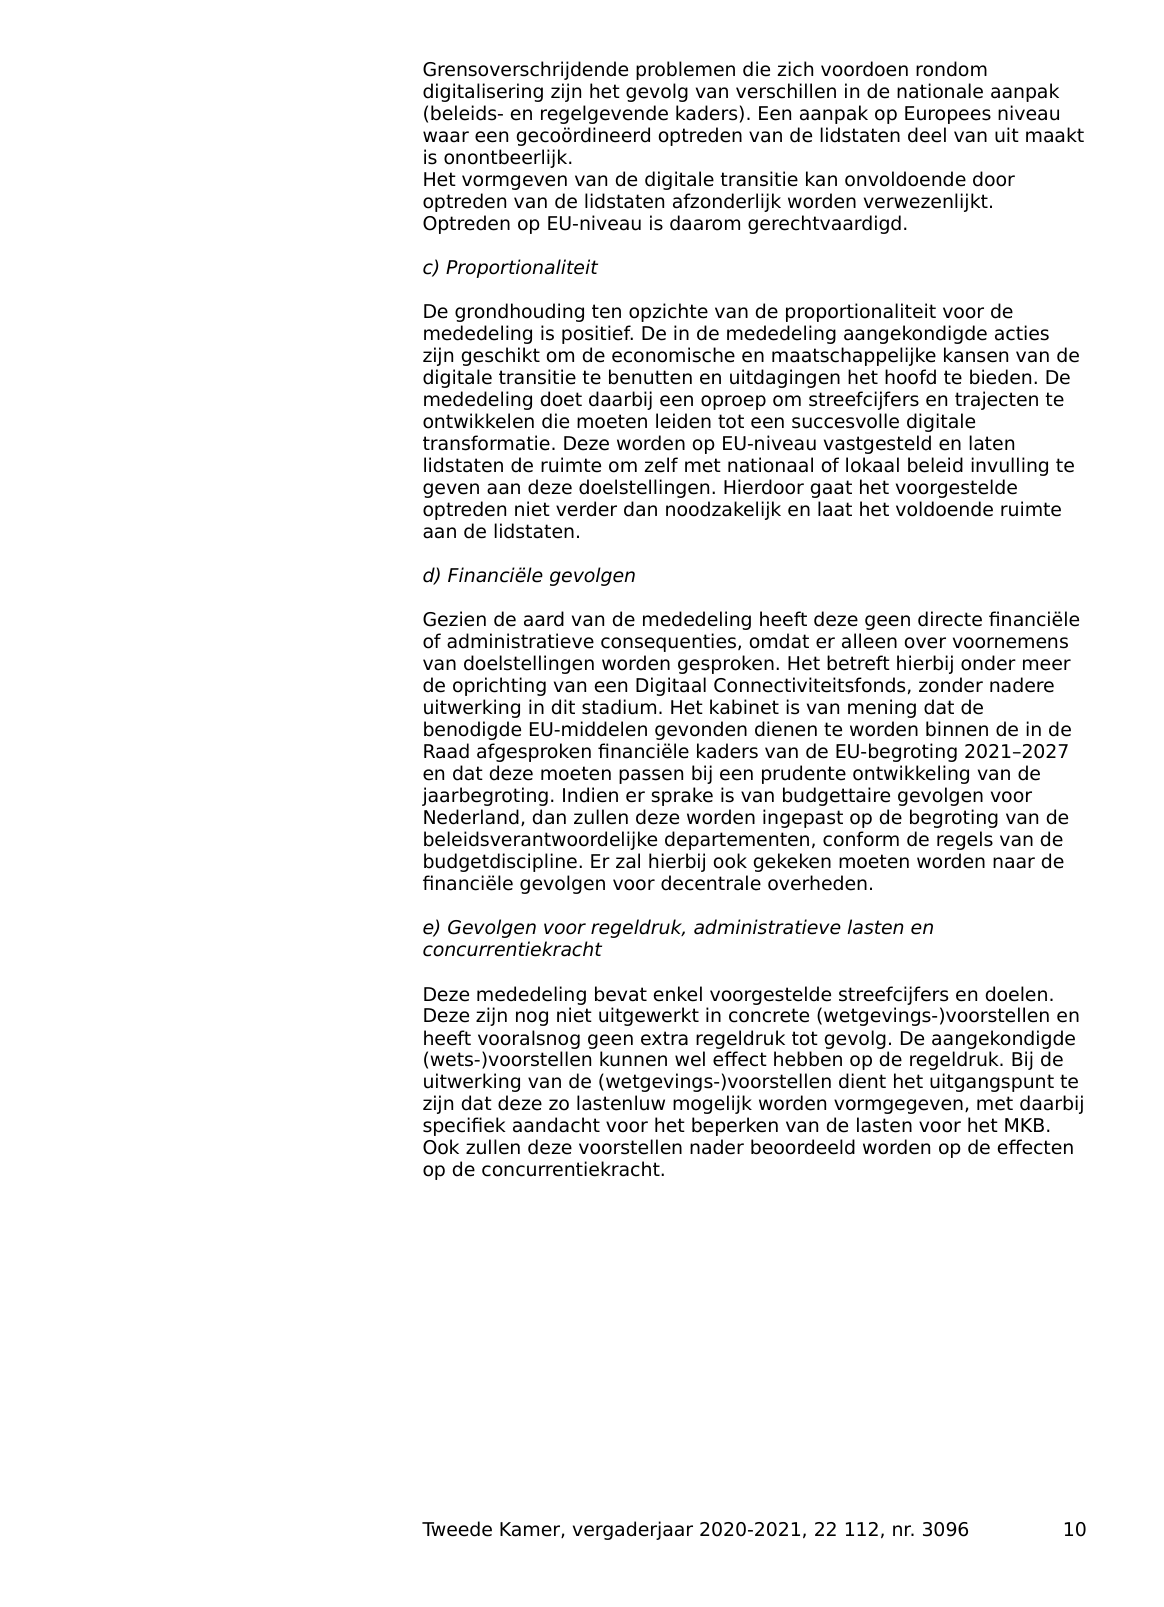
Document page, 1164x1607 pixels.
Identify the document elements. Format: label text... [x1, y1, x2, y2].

text Het vormgeven van de digitale transitie kan onvoldoende door optreden van de lidstaten afzonderlijk worden verwezenlijkt. Optreden op EU-niveau is daarom gerechtvaardigd. [422, 169, 1087, 235]
text Deze mededeling bevat enkel voorgestelde streefcijfers en doelen. Deze zijn nog niet uitgewerkt in concrete (wetgevings-)voorstellen en heeft vooralsnog geen extra regeldruk tot gevolg. De aangekondigde (wets-)voorstellen kunnen wel effect hebben op de regeldruk. Bij de uitwerking van de (wetgevings-)voorstellen dient het uitgangspunt te zijn dat deze zo lastenluw mogelijk worden vormgegeven, met daarbij specifiek aandacht voor het beperken van de lasten voor het MKB. Ook zullen deze voorstellen nader beoordeeld worden op de effecten op de concurrentiekracht. [422, 983, 1087, 1181]
subtitle e) Gevolgen voor regeldruk, administratieve lasten en concurrentiekracht [422, 917, 1087, 961]
text Gezien de aard van de mededeling heeft deze geen directe financiële of administratieve consequenties, omdat er alleen over voornemens van doelstellingen worden gesproken. Het betreft hierbij onder meer de oprichting van een Digitaal Connectiviteitsfonds, zonder nadere uitwerking in dit stadium. Het kabinet is van mening dat de benodigde EU-middelen gevonden dienen te worden binnen de in de Raad afgesproken financiële kaders van de EU-begroting 2021–2027 en dat deze moeten passen bij een prudente ontwikkeling van de jaarbegroting. Indien er sprake is van budgettaire gevolgen voor Nederland, dan zullen deze worden ingepast op de begroting van de beleidsverantwoordelijke departementen, conform de regels van de budgetdiscipline. Er zal hierbij ook gekeken moeten worden naar de financiële gevolgen voor decentrale overheden. [422, 609, 1087, 895]
subtitle d) Financiële gevolgen [422, 565, 1087, 587]
text De grondhouding ten opzichte van de proportionaliteit voor de mededeling is positief. De in de mededeling aangekondigde acties zijn geschikt om de economische en maatschappelijke kansen van de digitale transitie te benutten en uitdagingen het hoofd te bieden. De mededeling doet daarbij een oproep om streefcijfers en trajecten te ontwikkelen die moeten leiden tot een succesvolle digitale transformatie. Deze worden op EU-niveau vastgesteld en laten lidstaten de ruimte om zelf met nationaal of lokaal beleid invulling te geven aan deze doelstellingen. Hierdoor gaat het voorgestelde optreden niet verder dan noodzakelijk en laat het voldoende ruimte aan de lidstaten. [422, 301, 1087, 543]
subtitle c) Proportionaliteit [422, 257, 1087, 279]
text Grensoverschrijdende problemen die zich voordoen rondom digitalisering zijn het gevolg van verschillen in de nationale aanpak (beleids- en regelgevende kaders). Een aanpak op Europees niveau waar een gecoördineerd optreden van de lidstaten deel van uit maakt is onontbeerlijk. [422, 59, 1087, 169]
